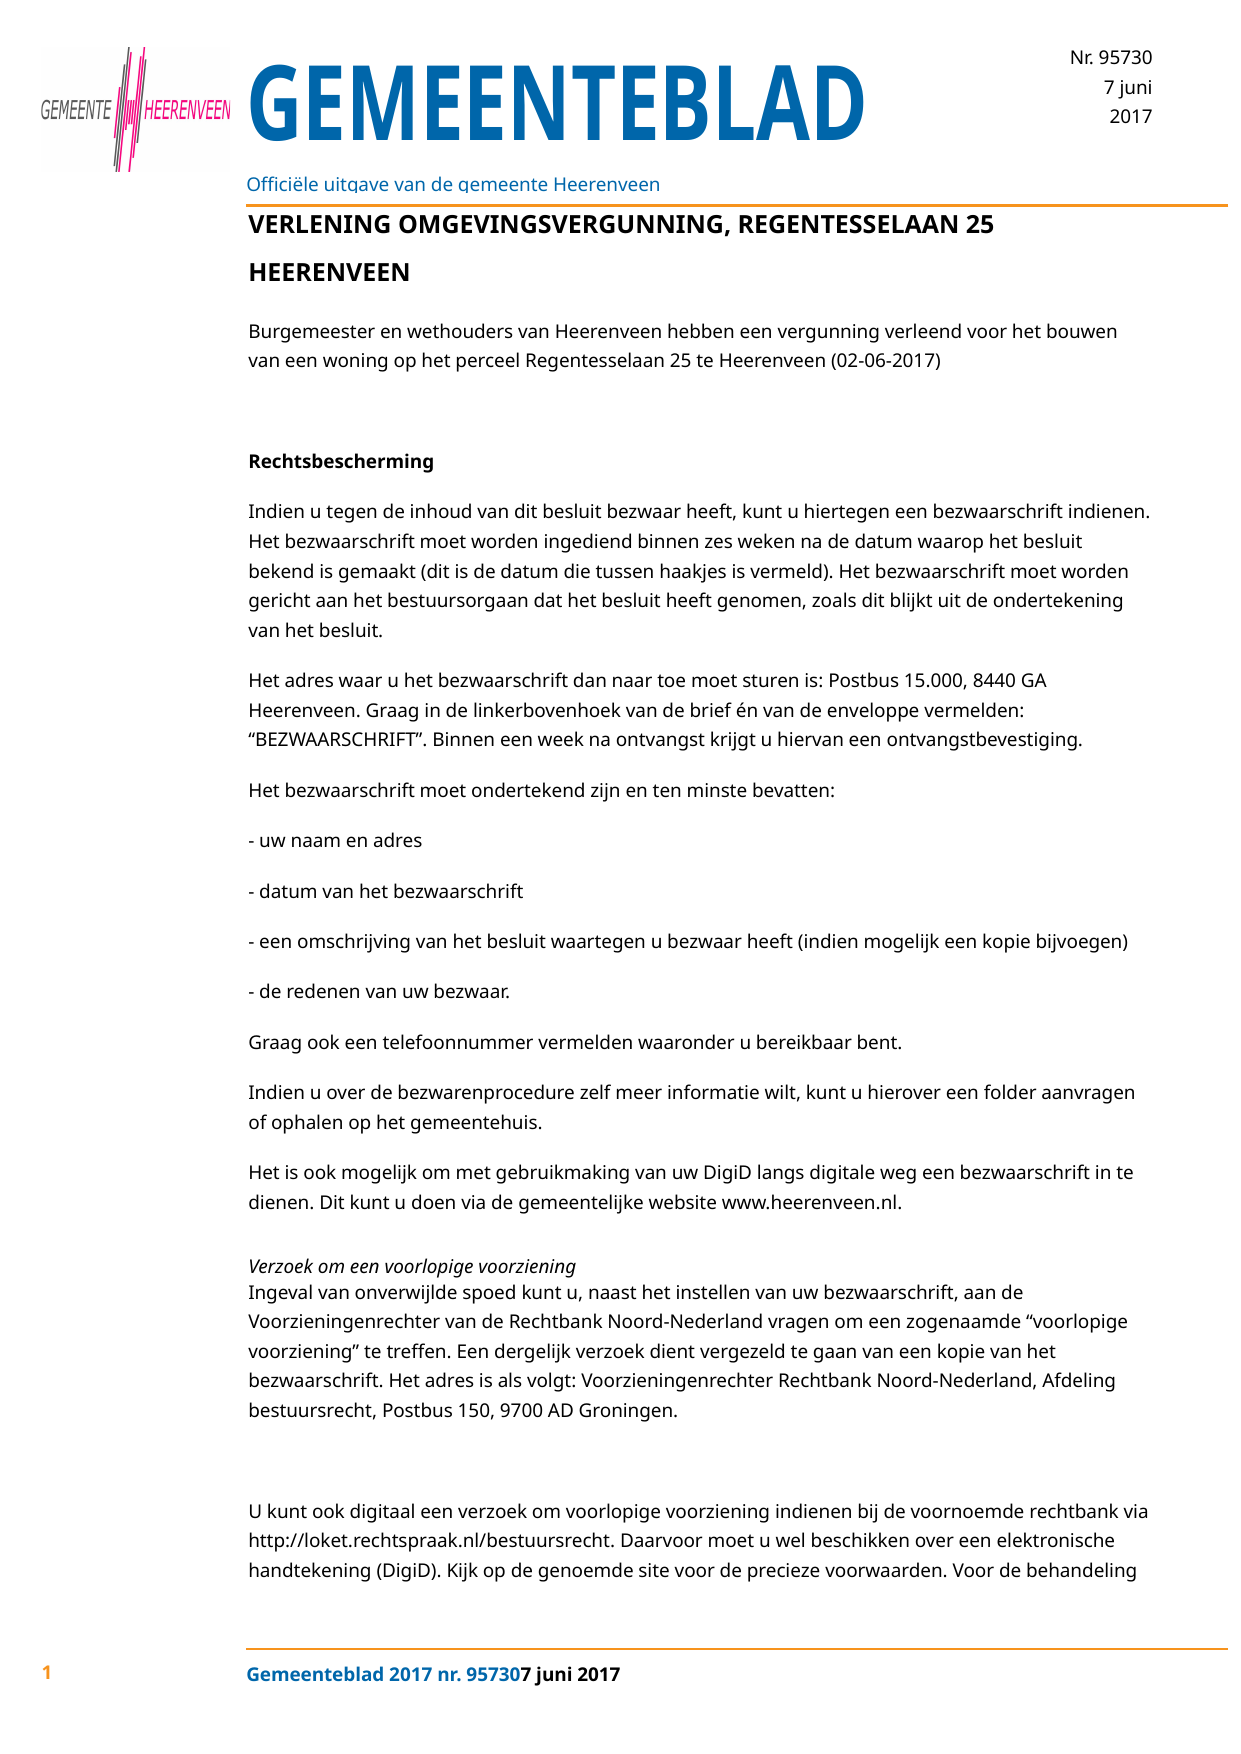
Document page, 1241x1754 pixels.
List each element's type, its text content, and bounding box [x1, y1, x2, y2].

text - uw naam en adres [248, 827, 1152, 853]
text Het adres waar u het bezwaarschrift dan naar toe moet sturen is: Postbus 15.000, 8440 GA Heerenveen. Graag in de linkerbovenhoek van de brief én van de enveloppe vermelden: “BEZWAARSCHRIFT”. Binnen een week na ontvangst krijgt u hiervan een ontvangstbevestiging. [248, 667, 1152, 752]
text - datum van het bezwaarschrift [248, 878, 1152, 904]
text Het bezwaarschrift moet ondertekend zijn en ten minste bevatten: [248, 777, 1152, 803]
picture [41, 47, 231, 172]
text Graag ook een telefoonnummer vermelden waaronder u bereikbaar bent. [248, 1029, 1152, 1055]
text Ingeval van onverwijlde spoed kunt u, naast het instellen van uw bezwaarschrift, aan de Voorzieningenrechter van de Rechtbank Noord-Nederland vragen om een zogenaamde “voorlopige voorziening” te treffen. Een dergelijk verzoek dient vergezeld te gaan van een kopie van het bezwaarschrift. Het adres is als volgt: Voorzieningenrechter Rechtbank Noord-Nederland, Afdeling bestuursrecht, Postbus 150, 9700 AD Groningen. [248, 1279, 1152, 1423]
text Indien u tegen de inhoud van dit besluit bezwaar heeft, kunt u hiertegen een bezwaarschrift indienen. Het bezwaarschrift moet worden ingediend binnen zes weken na de datum waarop het besluit bekend is gemaakt (dit is de datum die tussen haakjes is vermeld). Het bezwaarschrift moet worden gericht aan het bestuursorgaan dat het besluit heeft genomen, zoals dit blijkt uit de ondertekening van het besluit. [248, 499, 1152, 643]
text - een omschrijving van het besluit waartegen u bezwaar heeft (indien mogelijk een kopie bijvoegen) [248, 928, 1152, 954]
text U kunt ook digitaal een verzoek om voorlopige voorziening indienen bij de voornoemde rechtbank via http://loket.rechtspraak.nl/bestuursrecht. Daarvoor moet u wel beschikken over een elektronische handtekening (DigiD). Kijk op de genoemde site voor de precieze voorwaarden. Voor de behandeling [248, 1498, 1152, 1583]
text Indien u over de bezwarenprocedure zelf meer informatie wilt, kunt u hierover een folder aanvragen of ophalen op het gemeentehuis. [248, 1079, 1152, 1135]
text Verzoek om een voorlopige voorziening [248, 1253, 1152, 1279]
text - de redenen van uw bezwaar. [248, 979, 1152, 1004]
text Het is ook mogelijk om met gebruikmaking van uw DigiD langs digitale weg een bezwaarschrift in te dienen. Dit kunt u doen via de gemeentelijke website www.heerenveen.nl. [248, 1159, 1152, 1215]
text VERLENING OMGEVINGSVERGUNNING, REGENTESSELAAN 25 HEERENVEEN [248, 207, 1152, 288]
text Rechtsbescherming [248, 448, 1152, 474]
text Burgemeester en wethouders van Heerenveen hebben een vergunning verleend voor het bouwen van een woning op het perceel Regentesselaan 25 te Heerenveen (02-06-2017) [248, 318, 1152, 373]
